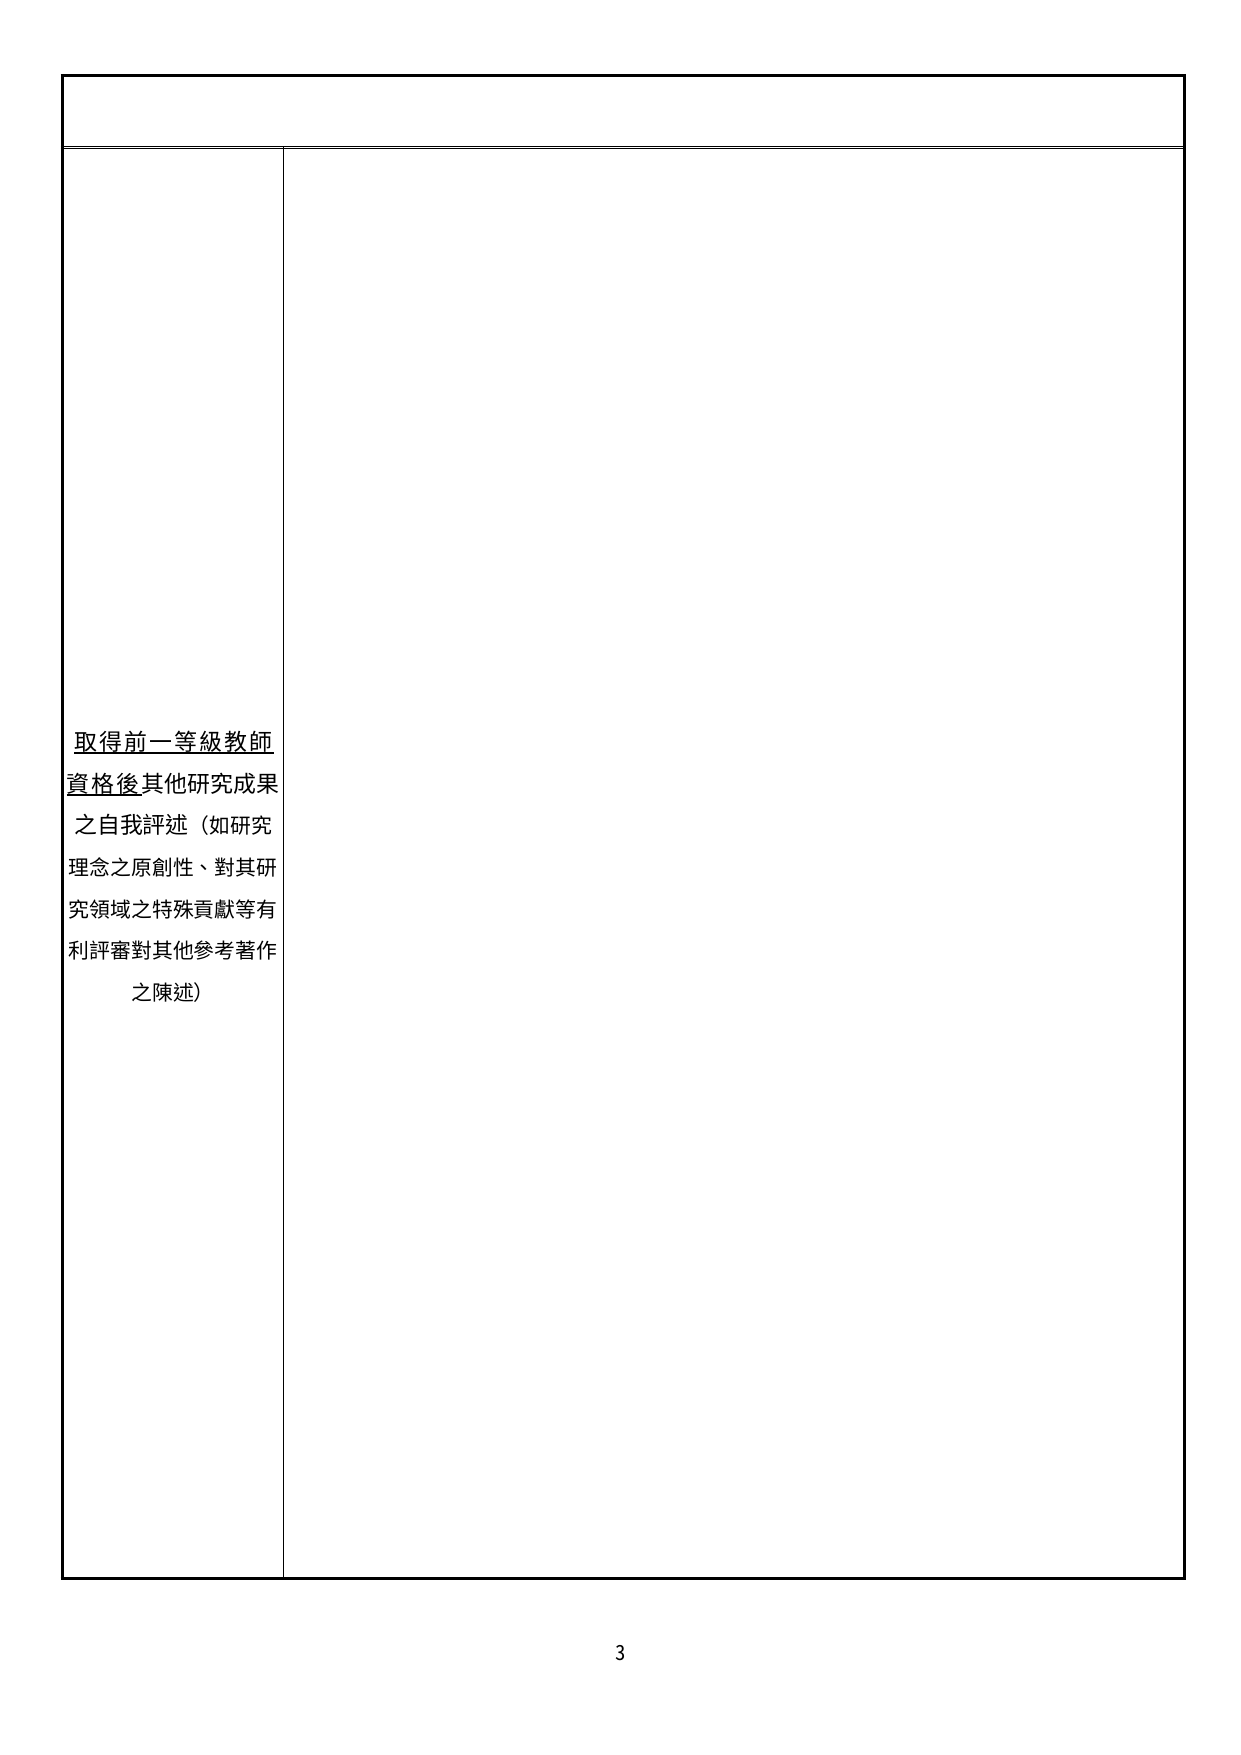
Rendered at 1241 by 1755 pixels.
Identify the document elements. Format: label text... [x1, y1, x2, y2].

table_cell [64, 77, 1183, 146]
table_cell [284, 149, 1183, 1577]
table_cell 取得前一等級教師資格後其他研究成果之自我評述（如研究理念之原創性、對其研究領域之特殊貢獻等有利評審對其他參考著作之陳述） [64, 149, 283, 1577]
